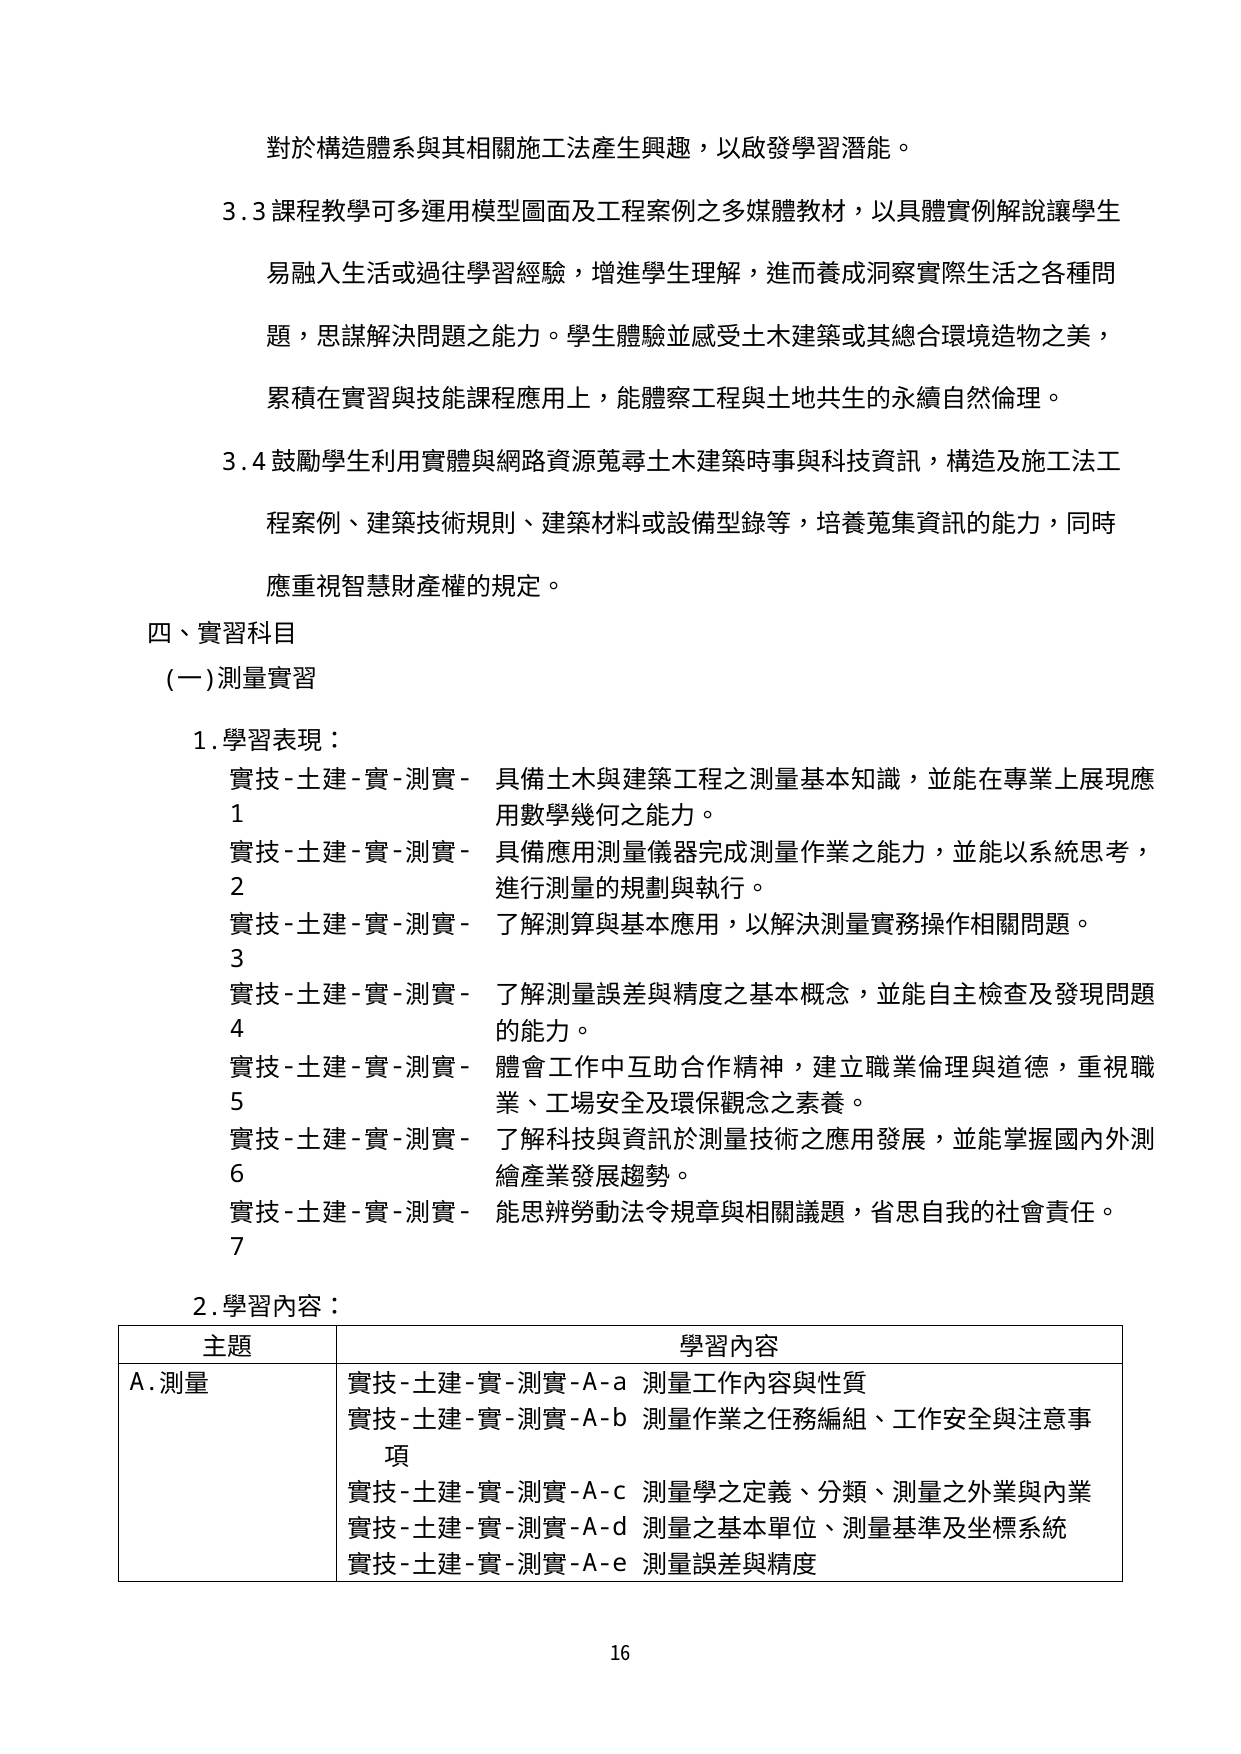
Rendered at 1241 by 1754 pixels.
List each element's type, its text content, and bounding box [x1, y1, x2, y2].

table_header 學習內容 [337, 1326, 1122, 1362]
text 四、實習科目 [118, 605, 1122, 651]
table_cell 實技-土建-實-測實-2 [218, 832, 484, 904]
table_header 具備土木與建築工程之測量基本知識，並能在專業上展現應用數學幾何之能力。 [484, 760, 1167, 832]
table_cell 能思辨勞動法令規章與相關議題，省思自我的社會責任。 [484, 1193, 1167, 1263]
table_cell 了解科技與資訊於測量技術之應用發展，並能掌握國內外測繪產業發展趨勢。 [484, 1120, 1167, 1192]
table_cell 實技-土建-實-測實-3 [218, 905, 484, 975]
table_cell 了解測算與基本應用，以解決測量實務操作相關問題。 [484, 905, 1167, 975]
table_cell 實技-土建-實-測實-4 [218, 975, 484, 1047]
table_cell A.測量 [119, 1364, 336, 1581]
text (一)測量實習 [160, 651, 1122, 697]
table_cell 具備應用測量儀器完成測量作業之能力，並能以系統思考，進行測量的規劃與執行。 [484, 832, 1167, 904]
table_cell 體會工作中互助合作精神，建立職業倫理與道德，重視職業、工場安全及環保觀念之素養。 [484, 1048, 1167, 1120]
text 3.3課程教學可多運用模型圖面及工程案例之多媒體教材，以具體實例解說讓學生易融入生活或過往學習經驗，增進學生理解，進而養成洞察實際生活之各種問題，思謀解決問題之能力。學生體驗並感受土木建築或其總合環境造物之美，累積在實習與技能課程應用上，能體察工程與土地共生的永續自然倫理。 [221, 168, 1122, 418]
table_cell 了解測量誤差與精度之基本概念，並能自主檢查及發現問題的能力。 [484, 975, 1167, 1047]
table_header 主題 [119, 1326, 336, 1362]
table_cell 實技-土建-實-測實-A-a 測量工作內容與性質 實技-土建-實-測實-A-b 測量作業之任務編組、工作安全與注意事項 實技-土建-實-測實-A-c 測量學之定義、分類、測量之外業與內業 實技-土建-實-測實-A-d 測量之基本單位、測量基準及坐標系統 實技-土建-實-測實-A-e 測量誤差與精度 [337, 1364, 1122, 1581]
text 2.學習內容： [118, 1263, 1122, 1325]
table_cell 實技-土建-實-測實-6 [218, 1120, 484, 1192]
text 1.學習表現： [118, 697, 1122, 759]
text 對於構造體系與其相關施工法產生興趣，以啟發學習潛能。 [221, 105, 1122, 168]
table_header 實技-土建-實-測實-1 [218, 760, 484, 832]
table_cell 實技-土建-實-測實-5 [218, 1048, 484, 1120]
text 3.4鼓勵學生利用實體與網路資源蒐尋土木建築時事與科技資訊，構造及施工法工程案例、建築技術規則、建築材料或設備型錄等，培養蒐集資訊的能力，同時應重視智慧財產權的規定。 [221, 418, 1122, 605]
table_cell 實技-土建-實-測實-7 [218, 1193, 484, 1263]
